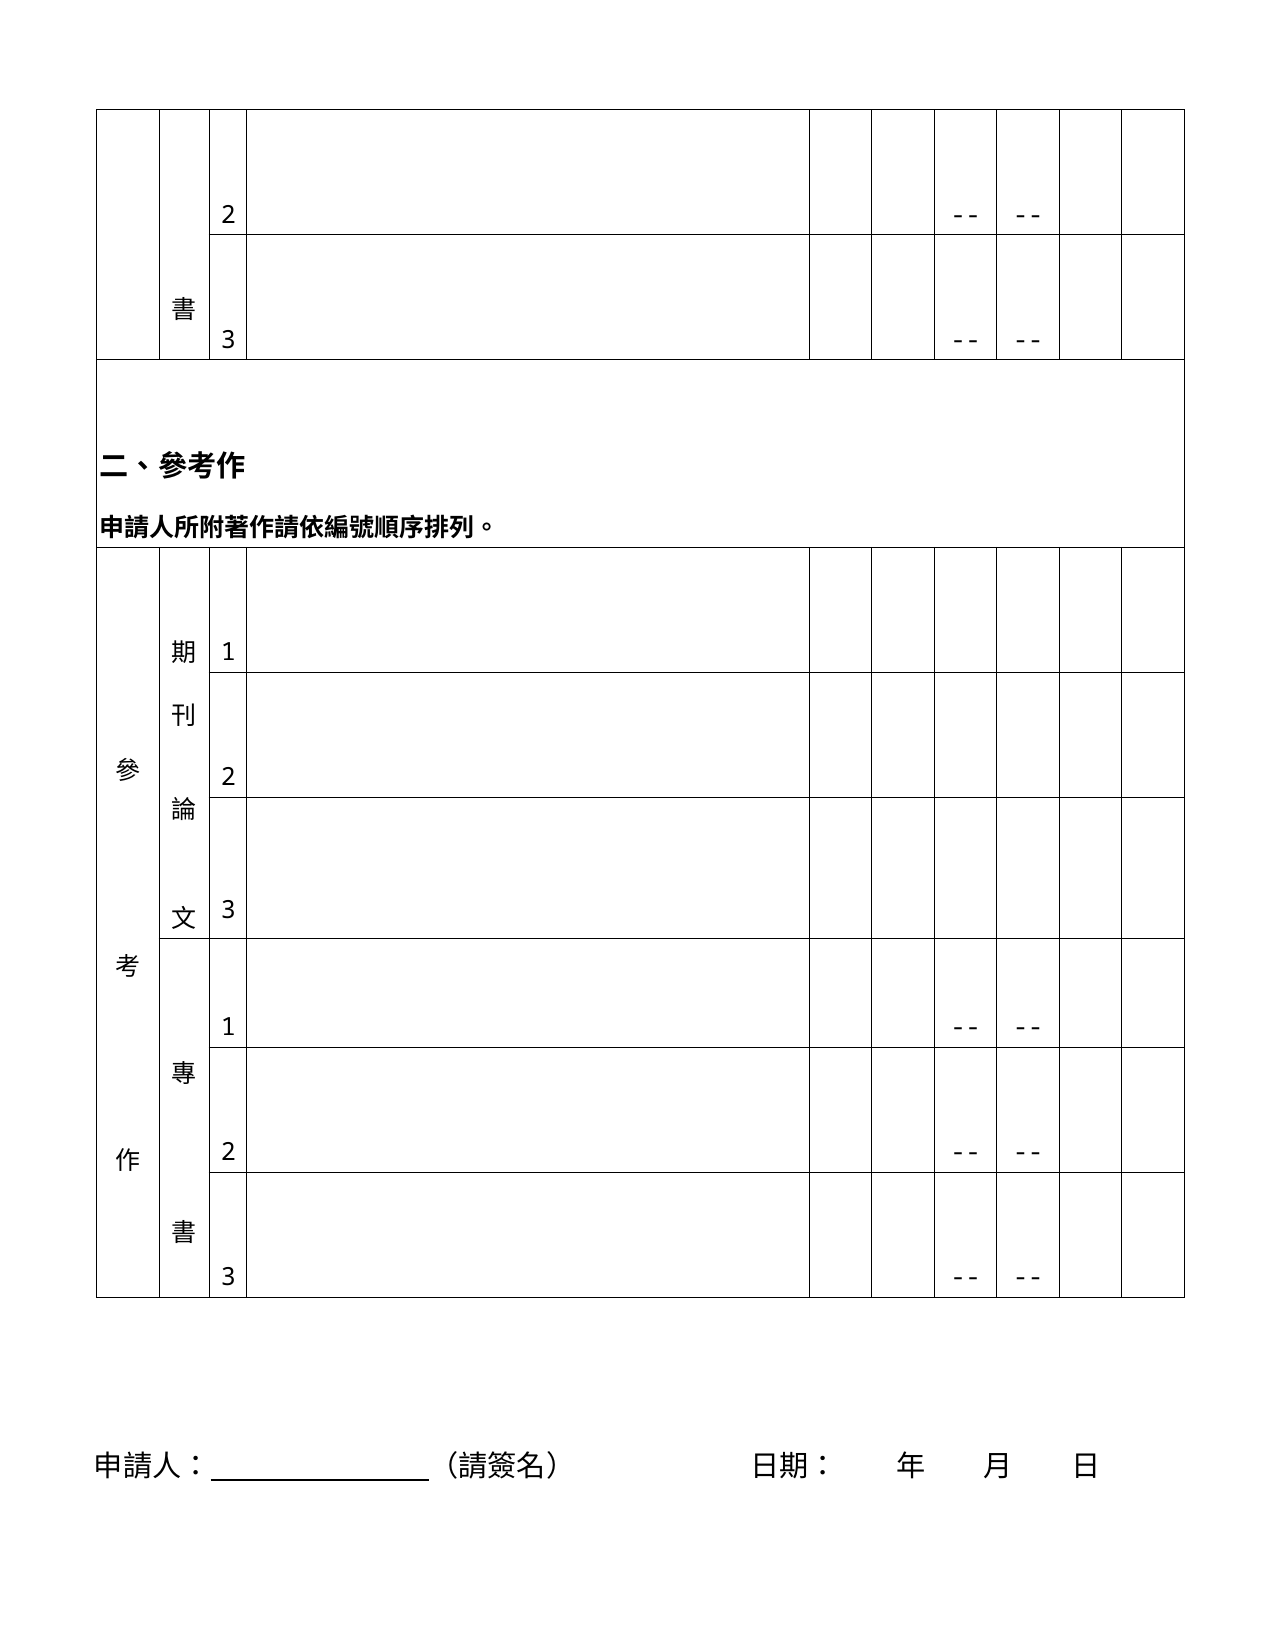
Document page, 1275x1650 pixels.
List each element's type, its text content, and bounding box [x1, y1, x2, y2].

table_cell [997, 673, 1059, 797]
table_cell [247, 235, 809, 359]
table_cell [1060, 673, 1121, 797]
table_cell [1122, 110, 1184, 234]
table_cell [1060, 1048, 1121, 1172]
table_cell -- [997, 235, 1059, 359]
table_cell 3 [210, 235, 246, 359]
table_cell [810, 798, 871, 937]
text 申請人： （請簽名） 日期： 年 月 日 [94, 1422, 1181, 1484]
table_cell -- [997, 1048, 1059, 1172]
table_cell 專 書 [160, 939, 209, 1297]
table_cell [872, 939, 934, 1047]
table_cell -- [935, 1173, 996, 1297]
table_cell [1060, 939, 1121, 1047]
table_cell -- [935, 235, 996, 359]
table_cell [1122, 1048, 1184, 1172]
table_cell [1060, 548, 1121, 672]
table_cell [1122, 548, 1184, 672]
table_cell 2 [210, 673, 246, 797]
table_cell [247, 1048, 809, 1172]
table_cell 期 刊 論 文 [160, 548, 209, 937]
table_cell [810, 548, 871, 672]
table_cell [872, 1048, 934, 1172]
table_cell [1060, 235, 1121, 359]
table_cell [247, 548, 809, 672]
table_cell [1122, 235, 1184, 359]
table_cell [935, 673, 996, 797]
table_cell [1060, 798, 1121, 937]
table_cell [810, 1048, 871, 1172]
table_cell [1060, 1173, 1121, 1297]
table_cell 1 [210, 548, 246, 672]
table_cell 1 [210, 939, 246, 1047]
table_cell 3 [210, 1173, 246, 1297]
table_cell [872, 548, 934, 672]
table_cell 2 [210, 1048, 246, 1172]
table_cell [810, 673, 871, 797]
table_cell -- [935, 1048, 996, 1172]
table_cell [810, 235, 871, 359]
table_cell [1122, 673, 1184, 797]
table_cell [1122, 939, 1184, 1047]
table_cell 3 [210, 798, 246, 937]
table_cell [997, 798, 1059, 937]
table_cell -- [935, 110, 996, 234]
table_cell [810, 1173, 871, 1297]
table_cell [872, 235, 934, 359]
table_cell [247, 110, 809, 234]
table_cell [97, 110, 159, 359]
table_cell [810, 939, 871, 1047]
table_cell [1060, 110, 1121, 234]
table_cell 參 考 作 [97, 548, 159, 1297]
table_cell -- [935, 939, 996, 1047]
table_cell -- [997, 939, 1059, 1047]
table_cell 書 [160, 110, 209, 359]
table_cell [935, 798, 996, 937]
table_cell 2 [210, 110, 246, 234]
table_cell [872, 673, 934, 797]
table_cell [1122, 1173, 1184, 1297]
table_cell -- [997, 1173, 1059, 1297]
table_cell [1122, 798, 1184, 937]
table_cell [997, 548, 1059, 672]
table_cell [247, 1173, 809, 1297]
table_cell [872, 798, 934, 937]
table_cell [810, 110, 871, 234]
table_cell [872, 1173, 934, 1297]
table_cell [247, 798, 809, 937]
table_cell -- [997, 110, 1059, 234]
table_cell [872, 110, 934, 234]
table_cell [247, 673, 809, 797]
table_cell [935, 548, 996, 672]
table_cell 二、參考作 申請人所附著作請依編號順序排列。 [97, 360, 1184, 547]
table_cell [247, 939, 809, 1047]
